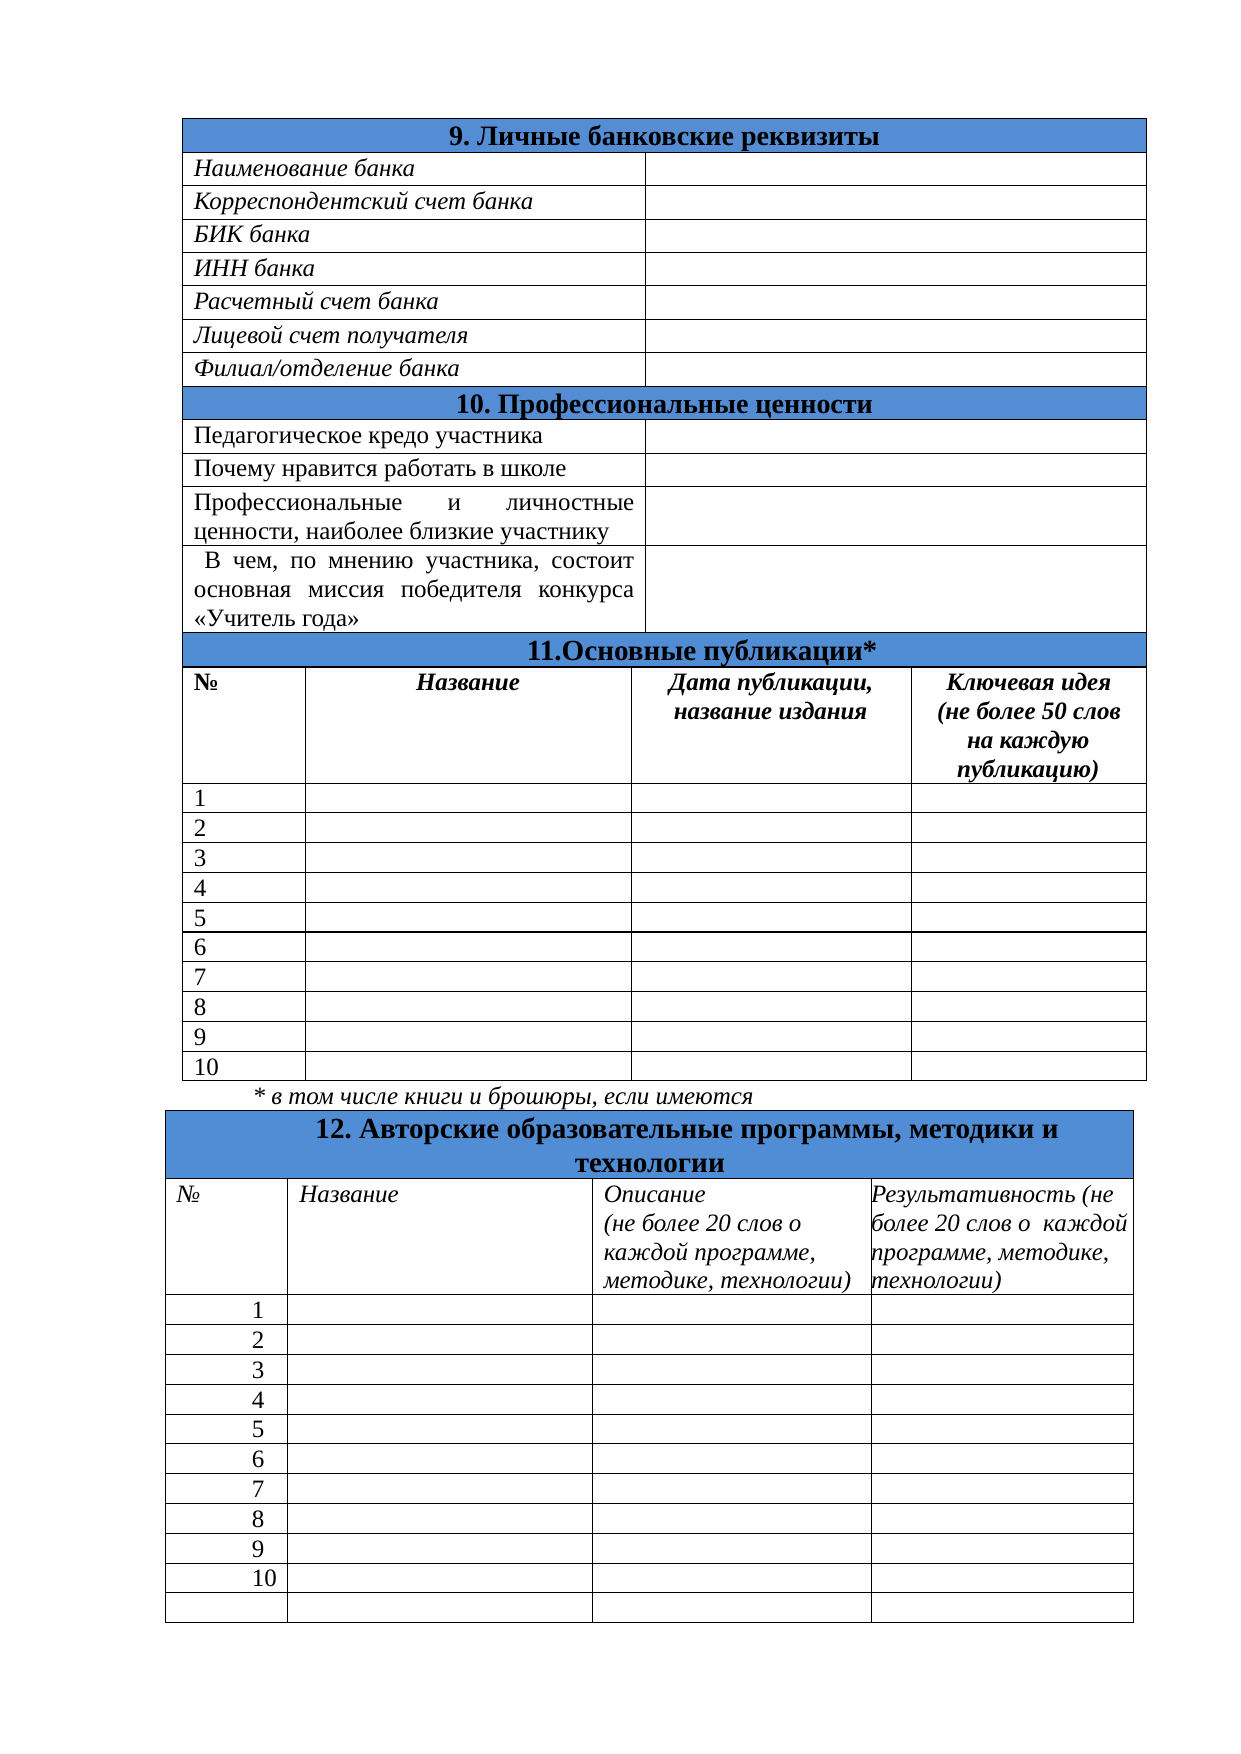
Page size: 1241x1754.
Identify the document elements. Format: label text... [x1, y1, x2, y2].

table_cell [872, 1504, 1133, 1533]
table_cell 7 [183, 962, 305, 991]
table_cell Дата публикации, название издания [632, 668, 911, 782]
table_cell [306, 903, 631, 931]
table_cell Корреспондентский счет банка [183, 186, 645, 218]
table_cell Профессиональные и личностные ценности, наиболее близкие участнику [183, 487, 645, 544]
table_cell [872, 1474, 1133, 1503]
table_cell 2 [183, 813, 305, 842]
table_cell [646, 186, 1146, 218]
table_cell [646, 220, 1146, 252]
table_cell [306, 962, 631, 991]
table_cell 9. Личные банковские реквизиты [183, 119, 1146, 152]
table_cell [632, 813, 911, 842]
table_cell [646, 353, 1146, 386]
table_cell [912, 784, 1146, 812]
table_cell 8 [166, 1504, 287, 1533]
table_cell 8 [183, 992, 305, 1021]
table_cell [646, 320, 1146, 352]
table_cell [632, 1052, 911, 1080]
table_cell [632, 873, 911, 902]
table_cell [912, 933, 1146, 961]
table_cell [288, 1474, 592, 1503]
table_cell 3 [166, 1355, 287, 1384]
table_cell [632, 962, 911, 991]
table_cell Почему нравится работать в школе [183, 454, 645, 486]
table_cell [306, 1052, 631, 1080]
table_cell [288, 1564, 592, 1592]
table_cell 7 [166, 1474, 287, 1503]
table_cell 5 [166, 1415, 287, 1443]
table_cell [646, 153, 1146, 185]
table_cell [288, 1295, 592, 1324]
table_header 12. Авторские образовательные программы, методики и технологии [166, 1111, 1133, 1178]
table_cell 6 [183, 933, 305, 961]
table_cell Наименование банка [183, 153, 645, 185]
table_cell 1 [166, 1295, 287, 1324]
table_cell [288, 1385, 592, 1413]
table_cell [166, 1593, 287, 1622]
table_cell [593, 1504, 871, 1533]
table_cell [306, 933, 631, 961]
table_cell [288, 1325, 592, 1354]
table_cell [912, 873, 1146, 902]
table_cell [646, 487, 1146, 544]
table_cell [912, 1052, 1146, 1080]
table_cell [593, 1415, 871, 1443]
table_cell Лицевой счет получателя [183, 320, 645, 352]
table_cell [306, 784, 631, 812]
table_cell [593, 1593, 871, 1622]
table_cell [872, 1444, 1133, 1473]
table_cell 9 [166, 1534, 287, 1562]
table_cell [306, 843, 631, 872]
table_cell [306, 873, 631, 902]
table_cell [288, 1355, 592, 1384]
table_cell 11.Основные публикации* [183, 633, 1146, 666]
table_cell [872, 1325, 1133, 1354]
table_cell [912, 813, 1146, 842]
table_cell [306, 992, 631, 1021]
table_cell Педагогическое кредо участника [183, 420, 645, 452]
table_cell [632, 1022, 911, 1051]
table_cell Филиал/отделение банка [183, 353, 645, 386]
table_cell 6 [166, 1444, 287, 1473]
table_cell [646, 420, 1146, 452]
table_cell [593, 1534, 871, 1562]
table_cell № [183, 668, 305, 782]
table_cell [593, 1444, 871, 1473]
table_cell [912, 903, 1146, 931]
table_cell [632, 784, 911, 812]
table_cell [593, 1564, 871, 1592]
table_cell 4 [183, 873, 305, 902]
table_cell [912, 992, 1146, 1021]
table_cell [646, 546, 1146, 632]
table_cell БИК банка [183, 220, 645, 252]
table_cell [872, 1295, 1133, 1324]
table_cell [593, 1385, 871, 1413]
table_cell [288, 1415, 592, 1443]
table_cell № [166, 1179, 287, 1294]
table_cell ИНН банка [183, 253, 645, 285]
table_cell 1 [183, 784, 305, 812]
table_cell Ключевая идея (не более 50 слов на каждую публикацию) [912, 668, 1146, 782]
table_cell [288, 1444, 592, 1473]
table_cell В чем, по мнению участника, состоит основная миссия победителя конкурса «Учитель года» [183, 546, 645, 632]
table_cell [872, 1355, 1133, 1384]
table_cell Название [306, 668, 631, 782]
table_cell [872, 1385, 1133, 1413]
table_cell [632, 992, 911, 1021]
table_cell Результативность (не более 20 слов о каждой программе, методике, технологии) [872, 1179, 1133, 1294]
table_cell [646, 286, 1146, 319]
table_cell [872, 1415, 1133, 1443]
table_cell [872, 1534, 1133, 1562]
table_cell Описание (не более 20 слов о каждой программе, методике, технологии) [593, 1179, 871, 1294]
table_cell Расчетный счет банка [183, 286, 645, 319]
table_cell 10. Профессиональные ценности [183, 387, 1146, 419]
table_cell 4 [166, 1385, 287, 1413]
table_cell [646, 253, 1146, 285]
table_cell [306, 1022, 631, 1051]
table_cell [912, 843, 1146, 872]
table_cell 10 [166, 1564, 287, 1592]
table_cell Название [288, 1179, 592, 1294]
table_cell [288, 1504, 592, 1533]
table_cell [646, 454, 1146, 486]
table_cell 9 [183, 1022, 305, 1051]
table_cell [288, 1593, 592, 1622]
table_cell [872, 1593, 1133, 1622]
table_cell [632, 843, 911, 872]
table_cell 3 [183, 843, 305, 872]
table_cell 2 [166, 1325, 287, 1354]
text * в том числе книги и брошюры, если имеются [177, 1081, 1152, 1110]
table_cell [593, 1325, 871, 1354]
table_cell [872, 1564, 1133, 1592]
table_cell 10 [183, 1052, 305, 1080]
table_cell [632, 903, 911, 931]
table_cell [632, 933, 911, 961]
table_cell 5 [183, 903, 305, 931]
table_cell [288, 1534, 592, 1562]
table_cell [593, 1474, 871, 1503]
table_cell [306, 813, 631, 842]
table_cell [593, 1355, 871, 1384]
table_cell [912, 962, 1146, 991]
table_cell [912, 1022, 1146, 1051]
table_cell [593, 1295, 871, 1324]
